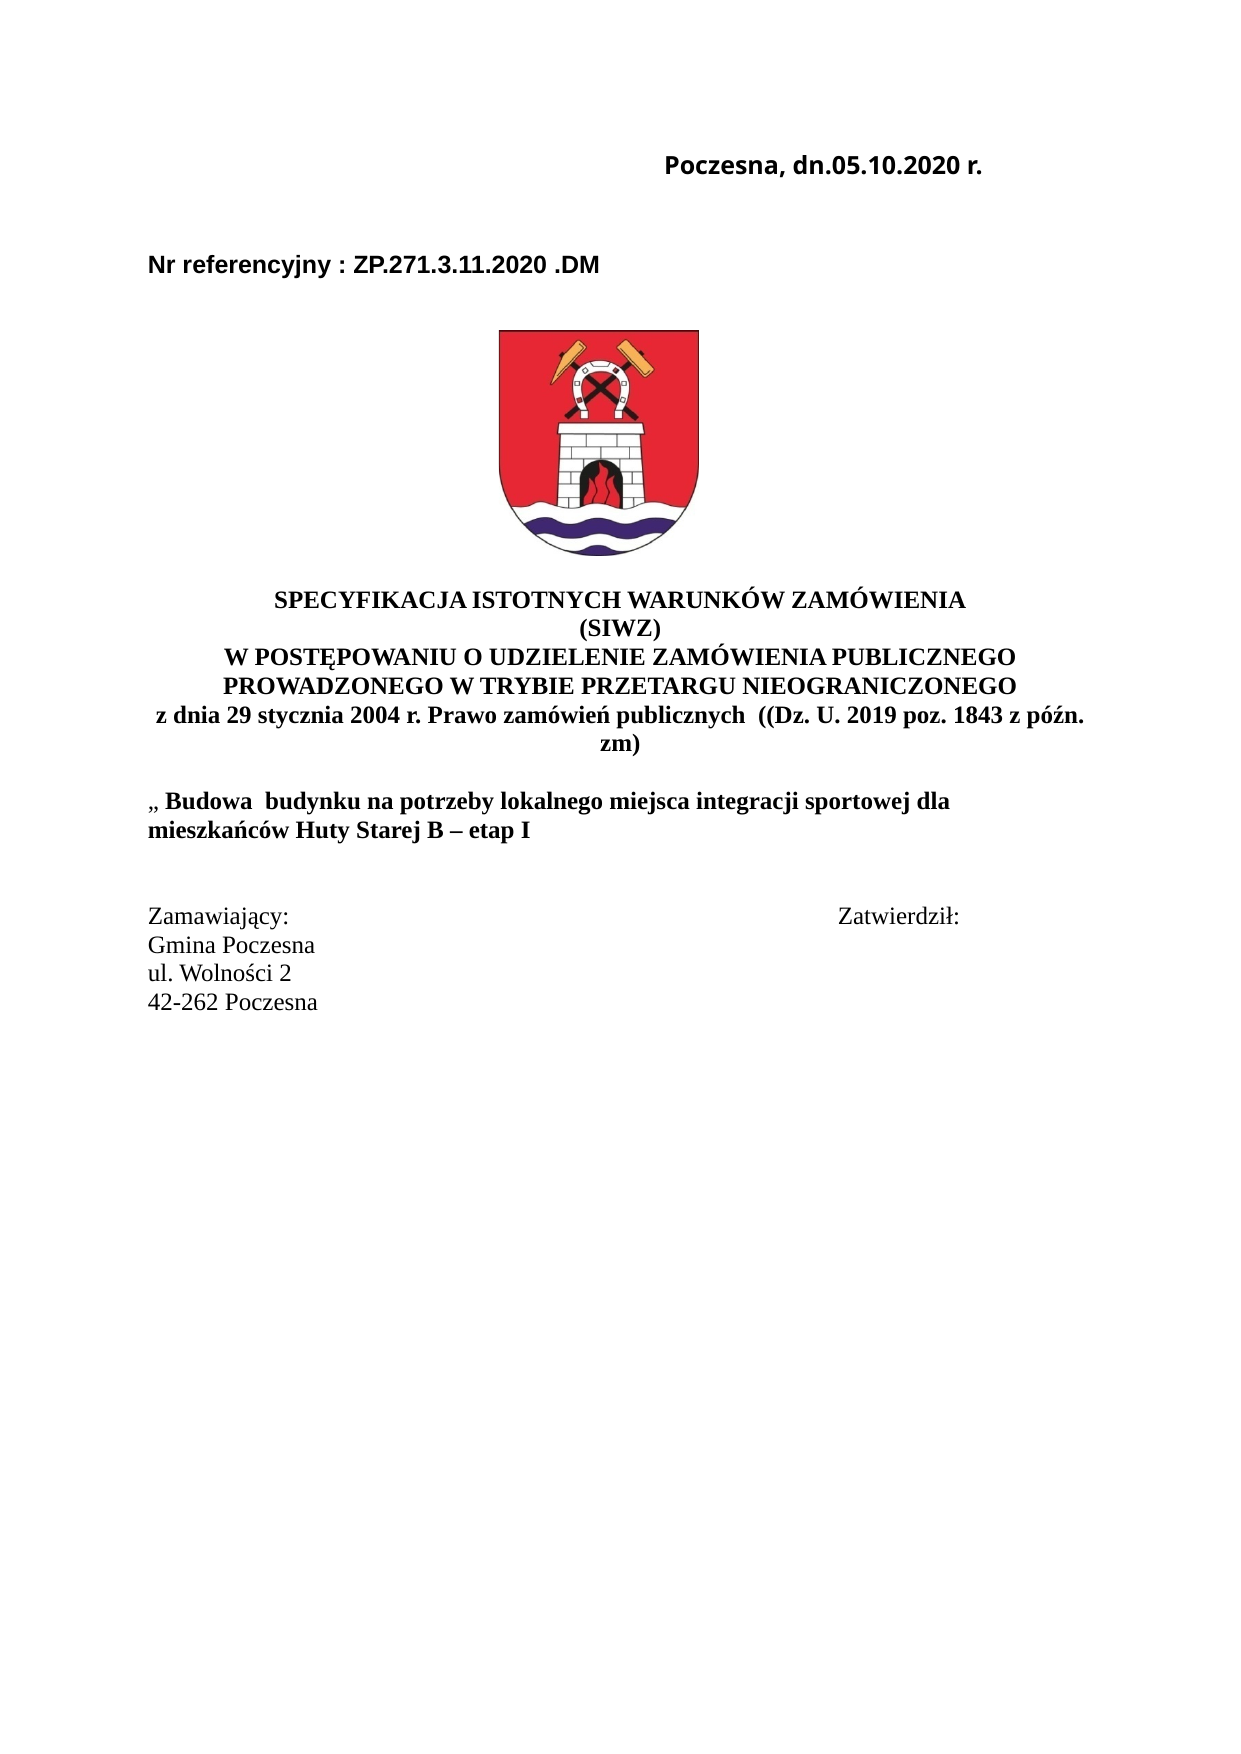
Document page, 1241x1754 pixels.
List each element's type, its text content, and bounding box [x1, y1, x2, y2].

text Gmina Poczesna ul. Wolności 2 42-262 Poczesna [148, 930, 1093, 1016]
text Poczesna, dn.05.10.2020 r. [590, 148, 1093, 182]
text W POSTĘPOWANIU O UDZIELENIE ZAMÓWIENIA PUBLICZNEGO [148, 642, 1093, 671]
text SPECYFIKACJA ISTOTNYCH WARUNKÓW ZAMÓWIENIA [148, 585, 1093, 613]
text z dnia 29 stycznia 2004 r. Prawo zamówień publicznych ((Dz. U. 2019 poz. 1843 z późn. zm) [148, 700, 1093, 757]
text PROWADZONEGO W TRYBIE PRZETARGU NIEOGRANICZONEGO [148, 671, 1093, 700]
text Nr referencyjny : ZP.271.3.11.2020 .DM [148, 250, 1093, 278]
text „ Budowa budynku na potrzeby lokalnego miejsca integracji sportowej dla mieszkańców Huty Starej B – etap I [148, 786, 1093, 843]
text Zamawiający: Zatwierdził: [148, 901, 1093, 930]
text (SIWZ) [148, 613, 1093, 642]
